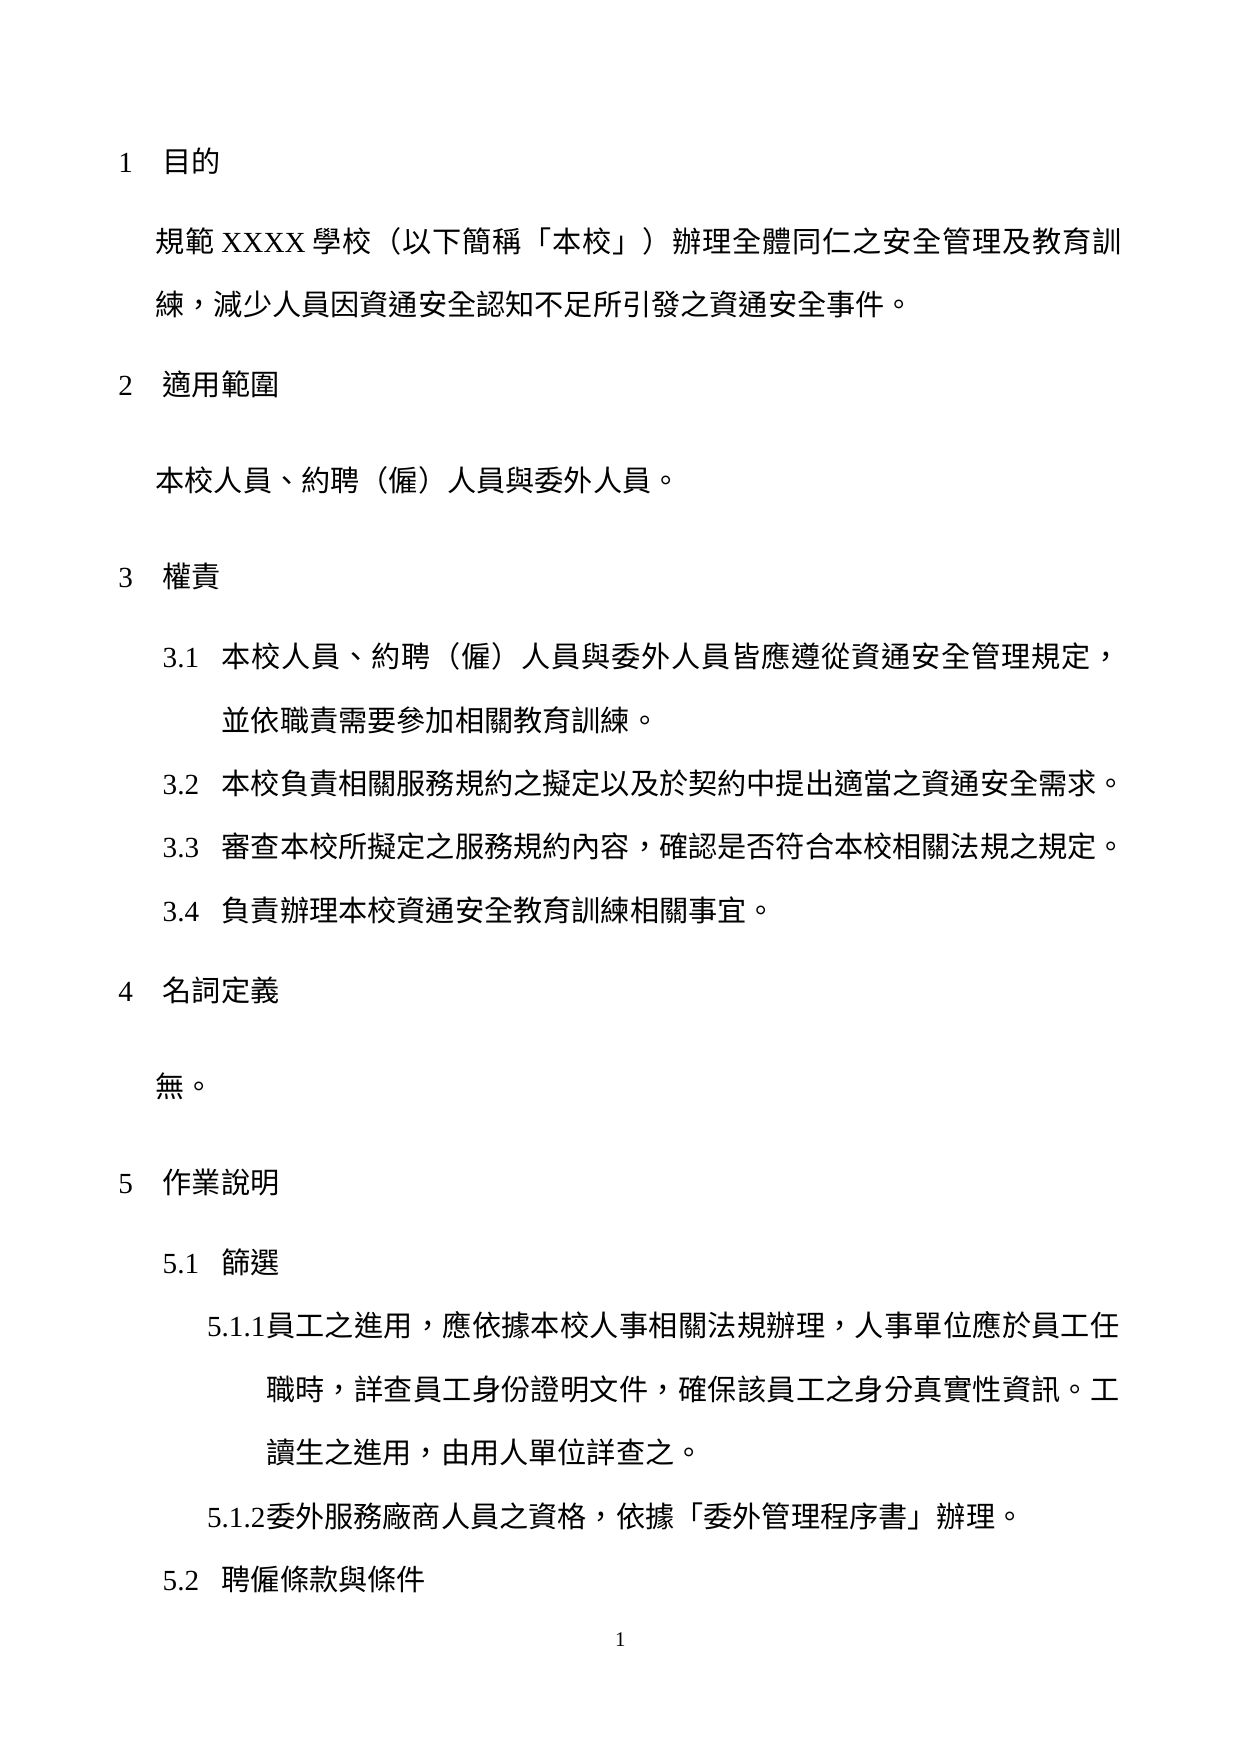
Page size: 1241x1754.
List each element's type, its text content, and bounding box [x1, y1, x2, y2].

subtitle 權責 [118, 538, 1122, 613]
subtitle 目的 [118, 122, 1122, 197]
list 篩選 [162, 1239, 1122, 1282]
list 聘僱條款與條件 [162, 1557, 1122, 1599]
list 本校人員、約聘（僱）人員與委外人員皆應遵從資通安全管理規定，並依職責需要參加相關教育訓練。 [162, 634, 1122, 739]
list 本校負責相關服務規約之擬定以及於契約中提出適當之資通安全需求。 [162, 761, 1122, 803]
list 員工之進用，應依據本校人事相關法規辦理，人事單位應於員工任職時，詳查員工身份證明文件，確保該員工之身分真實性資訊。工讀生之進用，由用人單位詳查之。 [207, 1303, 1122, 1472]
subtitle 適用範圍 [118, 345, 1122, 420]
text 本校人員、約聘（僱）人員與委外人員。 [155, 441, 1122, 516]
list 委外服務廠商人員之資格，依據「委外管理程序書」辦理。 [207, 1493, 1122, 1535]
list 審查本校所擬定之服務規約內容，確認是否符合本校相關法規之規定。 [162, 824, 1122, 866]
subtitle 作業說明 [118, 1143, 1122, 1218]
list 負責辦理本校資通安全教育訓練相關事宜。 [162, 887, 1122, 930]
text 無。 [155, 1047, 1122, 1122]
text 規範XXXX學校（以下簡稱「本校」）辦理全體同仁之安全管理及教育訓練，減少人員因資通安全認知不足所引發之資通安全事件。 [155, 218, 1122, 324]
subtitle 名詞定義 [118, 951, 1122, 1026]
